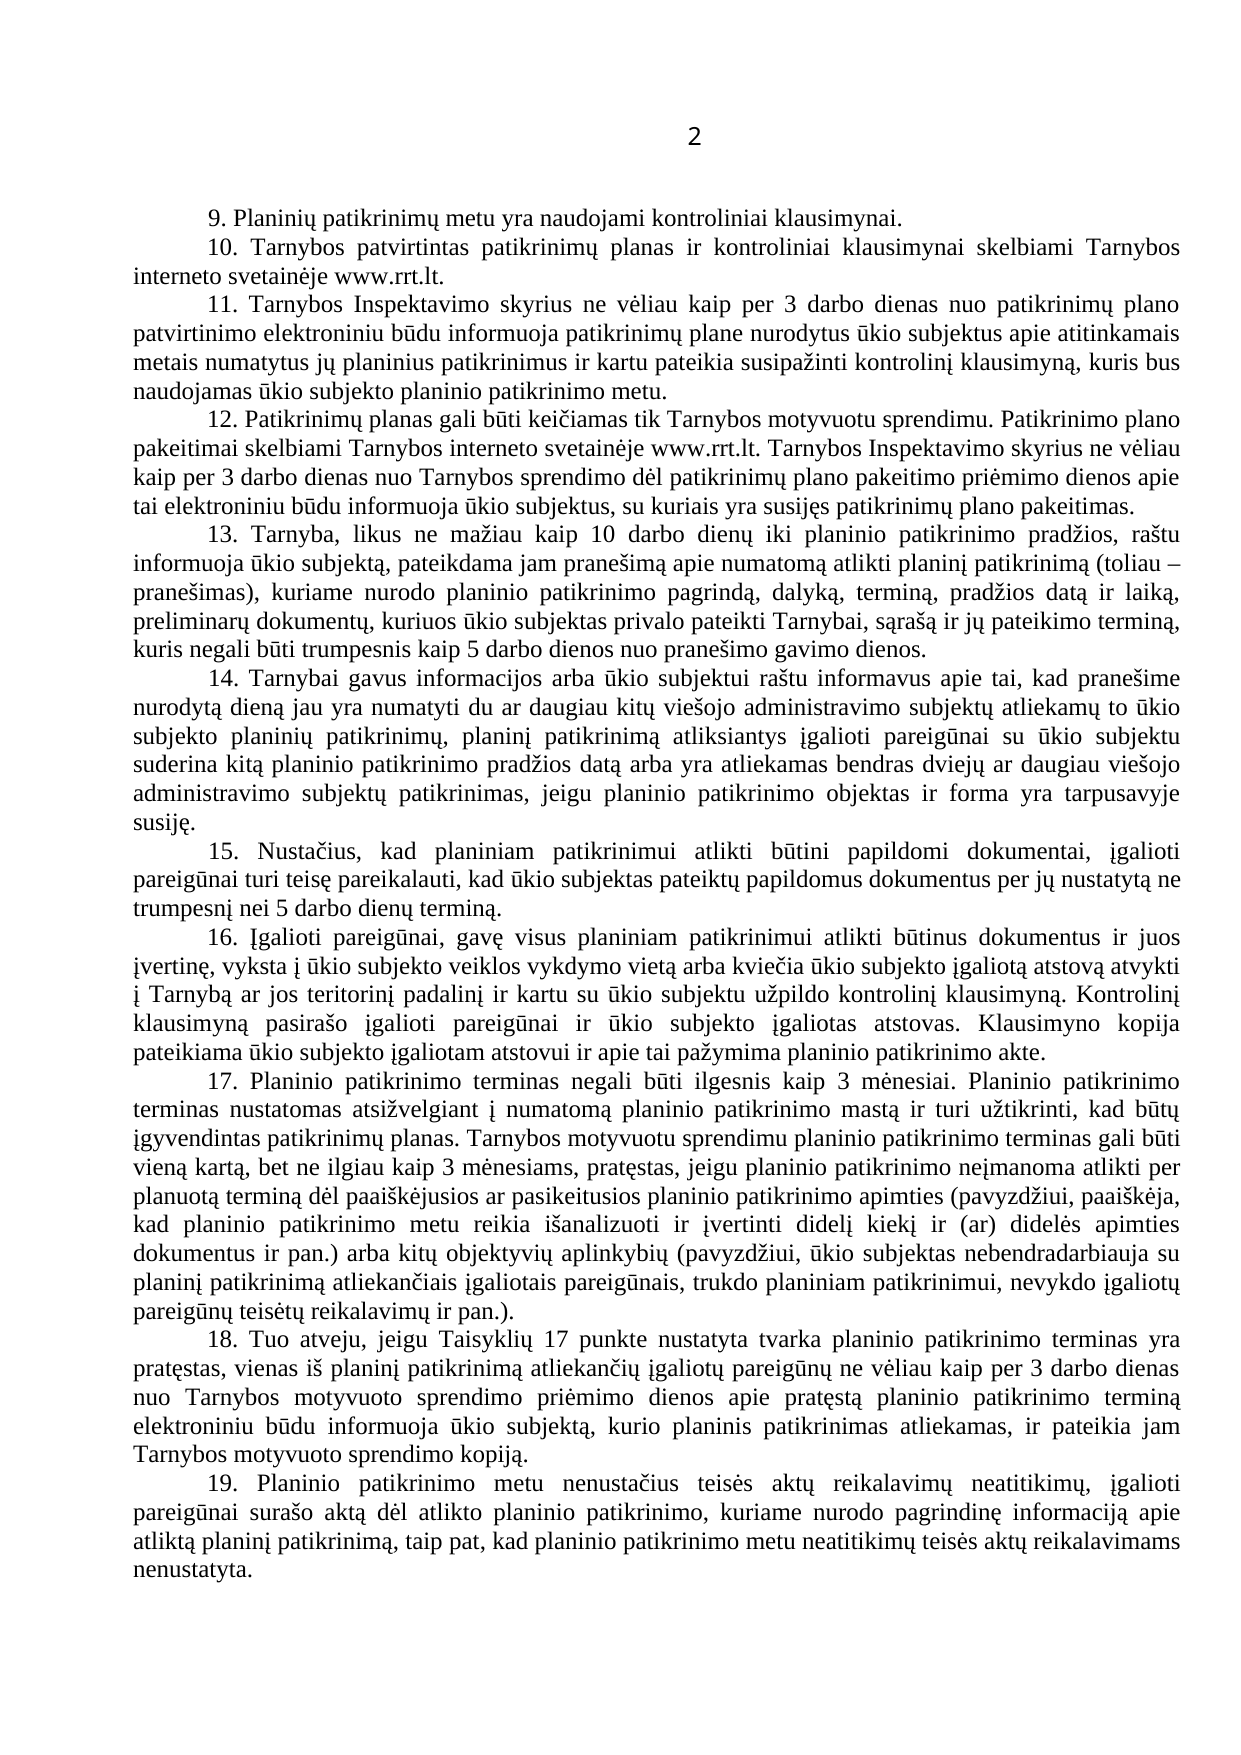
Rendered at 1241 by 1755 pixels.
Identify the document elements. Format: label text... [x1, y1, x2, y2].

text 18. Tuo atveju, jeigu Taisyklių 17 punkte nustatyta tvarka planinio patikrinimo terminas yra pratęstas, vienas iš planinį patikrinimą atliekančių įgaliotų pareigūnų ne vėliau kaip per 3 darbo dienas nuo Tarnybos motyvuoto sprendimo priėmimo dienos apie pratęstą planinio patikrinimo terminą elektroniniu būdu informuoja ūkio subjektą, kurio planinis patikrinimas atliekamas, ir pateikia jam Tarnybos motyvuoto sprendimo kopiją. [133, 1324, 1181, 1468]
text 11. Tarnybos Inspektavimo skyrius ne vėliau kaip per 3 darbo dienas nuo patikrinimų plano patvirtinimo elektroniniu būdu informuoja patikrinimų plane nurodytus ūkio subjektus apie atitinkamais metais numatytus jų planinius patikrinimus ir kartu pateikia susipažinti kontrolinį klausimyną, kuris bus naudojamas ūkio subjekto planinio patikrinimo metu. [133, 289, 1181, 404]
text 17. Planinio patikrinimo terminas negali būti ilgesnis kaip 3 mėnesiai. Planinio patikrinimo terminas nustatomas atsižvelgiant į numatomą planinio patikrinimo mastą ir turi užtikrinti, kad būtų įgyvendintas patikrinimų planas. Tarnybos motyvuotu sprendimu planinio patikrinimo terminas gali būti vieną kartą, bet ne ilgiau kaip 3 mėnesiams, pratęstas, jeigu planinio patikrinimo neįmanoma atlikti per planuotą terminą dėl paaiškėjusios ar pasikeitusios planinio patikrinimo apimties (pavyzdžiui, paaiškėja, kad planinio patikrinimo metu reikia išanalizuoti ir įvertinti didelį kiekį ir (ar) didelės apimties dokumentus ir pan.) arba kitų objektyvių aplinkybių (pavyzdžiui, ūkio subjektas nebendradarbiauja su planinį patikrinimą atliekančiais įgaliotais pareigūnais, trukdo planiniam patikrinimui, nevykdo įgaliotų pareigūnų teisėtų reikalavimų ir pan.). [133, 1066, 1181, 1324]
text 15. Nustačius, kad planiniam patikrinimui atlikti būtini papildomi dokumentai, įgalioti pareigūnai turi teisę pareikalauti, kad ūkio subjektas pateiktų papildomus dokumentus per jų nustatytą ne trumpesnį nei 5 darbo dienų terminą. [133, 836, 1181, 922]
text 10. Tarnybos patvirtintas patikrinimų planas ir kontroliniai klausimynai skelbiami Tarnybos interneto svetainėje www.rrt.lt. [133, 232, 1181, 289]
text 19. Planinio patikrinimo metu nenustačius teisės aktų reikalavimų neatitikimų, įgalioti pareigūnai surašo aktą dėl atlikto planinio patikrinimo, kuriame nurodo pagrindinę informaciją apie atliktą planinį patikrinimą, taip pat, kad planinio patikrinimo metu neatitikimų teisės aktų reikalavimams nenustatyta. [133, 1468, 1181, 1583]
text 9. Planinių patikrinimų metu yra naudojami kontroliniai klausimynai. [133, 203, 1181, 232]
text 13. Tarnyba, likus ne mažiau kaip 10 darbo dienų iki planinio patikrinimo pradžios, raštu informuoja ūkio subjektą, pateikdama jam pranešimą apie numatomą atlikti planinį patikrinimą (toliau – pranešimas), kuriame nurodo planinio patikrinimo pagrindą, dalyką, terminą, pradžios datą ir laiką, preliminarų dokumentų, kuriuos ūkio subjektas privalo pateikti Tarnybai, sąrašą ir jų pateikimo terminą, kuris negali būti trumpesnis kaip 5 darbo dienos nuo pranešimo gavimo dienos. [133, 519, 1181, 663]
text 16. Įgalioti pareigūnai, gavę visus planiniam patikrinimui atlikti būtinus dokumentus ir juos įvertinę, vyksta į ūkio subjekto veiklos vykdymo vietą arba kviečia ūkio subjekto įgaliotą atstovą atvykti į Tarnybą ar jos teritorinį padalinį ir kartu su ūkio subjektu užpildo kontrolinį klausimyną. Kontrolinį klausimyną pasirašo įgalioti pareigūnai ir ūkio subjekto įgaliotas atstovas. Klausimyno kopija pateikiama ūkio subjekto įgaliotam atstovui ir apie tai pažymima planinio patikrinimo akte. [133, 922, 1181, 1066]
text 12. Patikrinimų planas gali būti keičiamas tik Tarnybos motyvuotu sprendimu. Patikrinimo plano pakeitimai skelbiami Tarnybos interneto svetainėje www.rrt.lt. Tarnybos Inspektavimo skyrius ne vėliau kaip per 3 darbo dienas nuo Tarnybos sprendimo dėl patikrinimų plano pakeitimo priėmimo dienos apie tai elektroniniu būdu informuoja ūkio subjektus, su kuriais yra susijęs patikrinimų plano pakeitimas. [133, 404, 1181, 519]
text 14. Tarnybai gavus informacijos arba ūkio subjektui raštu informavus apie tai, kad pranešime nurodytą dieną jau yra numatyti du ar daugiau kitų viešojo administravimo subjektų atliekamų to ūkio subjekto planinių patikrinimų, planinį patikrinimą atliksiantys įgalioti pareigūnai su ūkio subjektu suderina kitą planinio patikrinimo pradžios datą arba yra atliekamas bendras dviejų ar daugiau viešojo administravimo subjektų patikrinimas, jeigu planinio patikrinimo objektas ir forma yra tarpusavyje susiję. [133, 663, 1181, 836]
